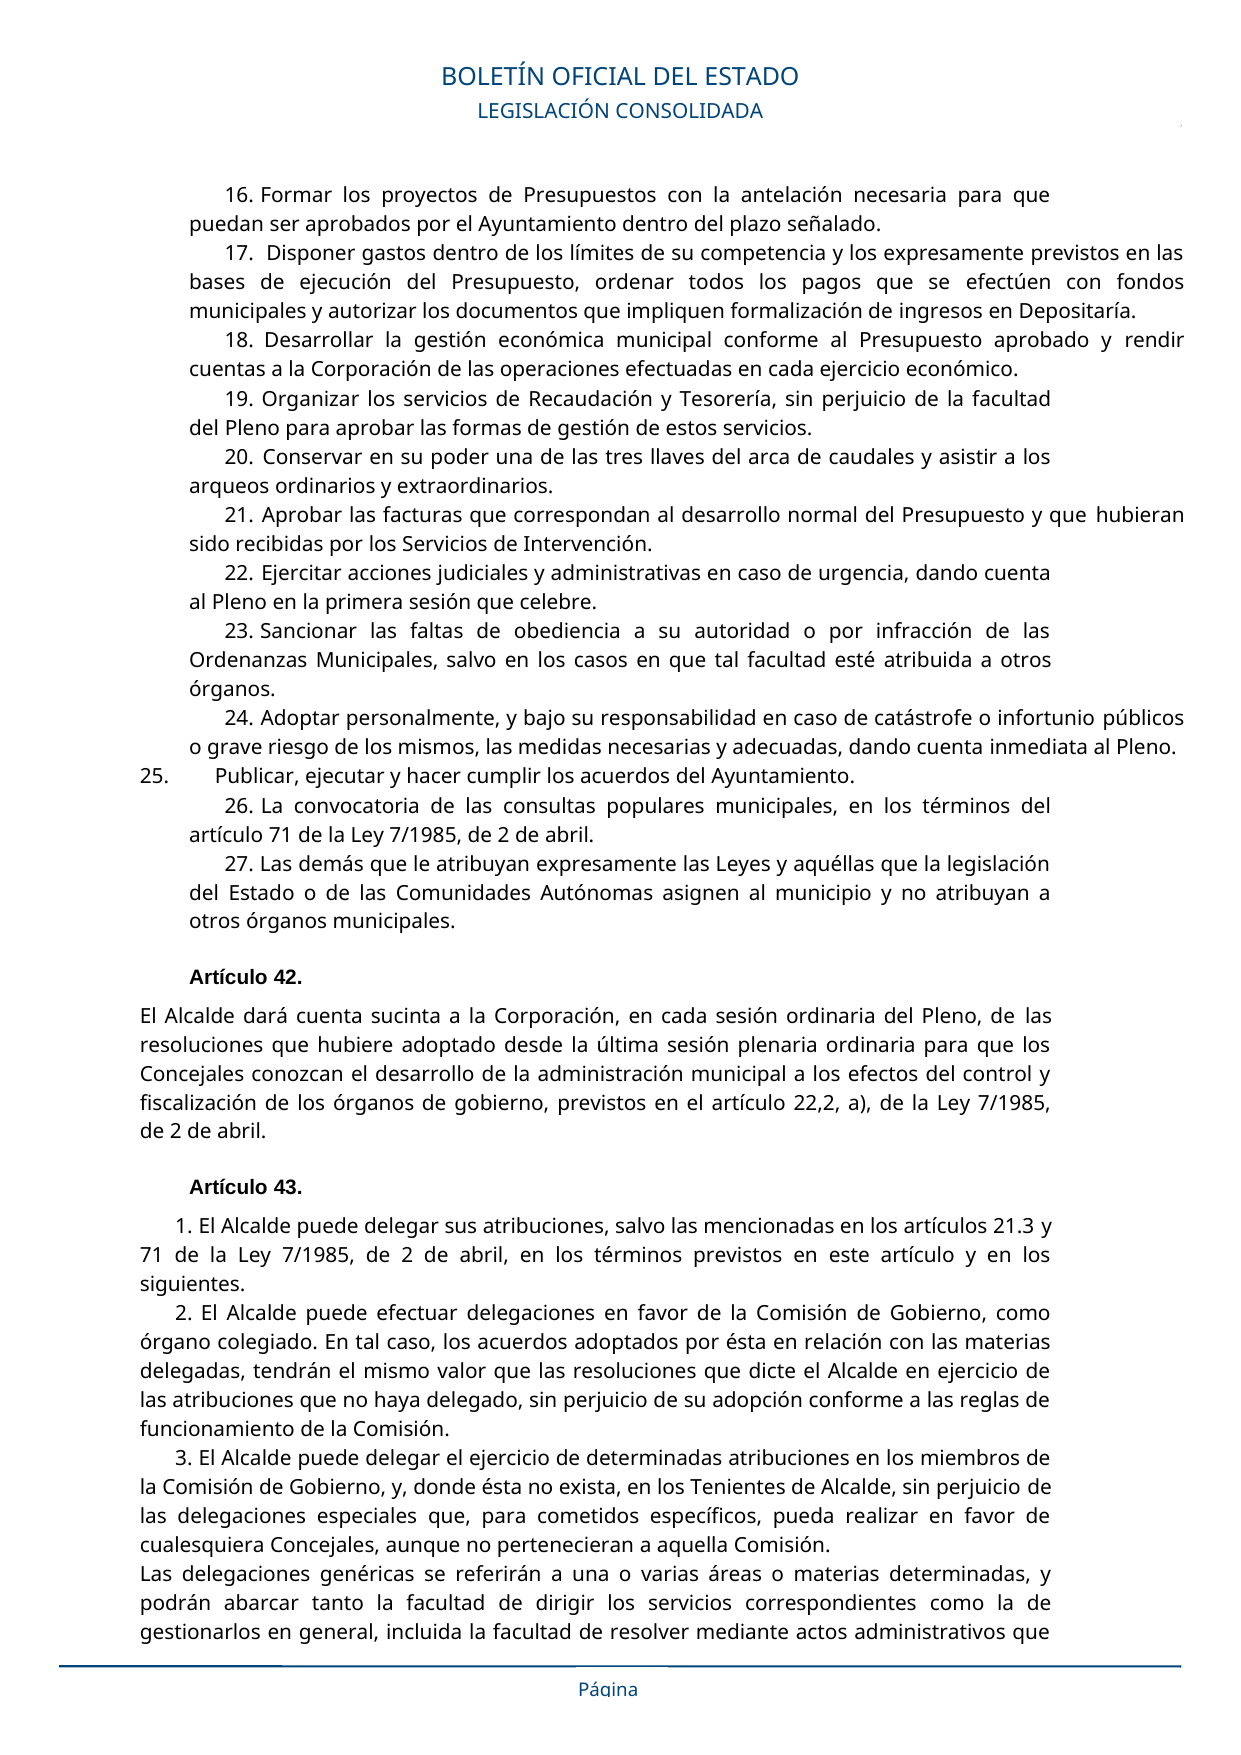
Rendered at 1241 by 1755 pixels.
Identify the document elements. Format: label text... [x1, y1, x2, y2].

list Sancionar las faltas de obediencia a su autoridad o por infracción de las Ordenanzas Municipales, salvo en los casos en que tal facultad esté atribuida a otros órganos. [189, 616, 1052, 702]
list Conservar en su poder una de las tres llaves del arca de caudales y asistir a los arqueos ordinarios y extraordinarios. [189, 442, 1051, 499]
text Las delegaciones genéricas se referirán a una o varias áreas o materias determinadas, y podrán abarcar tanto la facultad de dirigir los servicios correspondientes como la de gestionarlos en general, incluida la facultad de resolver mediante actos administrativos que [139, 1559, 1052, 1646]
subtitle Artículo 43. [189, 1175, 1184, 1199]
subtitle Artículo 42. [189, 965, 1184, 989]
list La convocatoria de las consultas populares municipales, en los términos del artículo 71 de la Ley 7/1985, de 2 de abril. [189, 791, 1052, 848]
list El Alcalde puede efectuar delegaciones en favor de la Comisión de Gobierno, como órgano colegiado. En tal caso, los acuerdos adoptados por ésta en relación con las materias delegadas, tendrán el mismo valor que las resoluciones que dicte el Alcalde en ejercicio de las atribuciones que no haya delegado, sin perjuicio de su adopción conforme a las reglas de funcionamiento de la Comisión. [139, 1298, 1052, 1442]
list Ejercitar acciones judiciales y administrativas en caso de urgencia, dando cuenta al Pleno en la primera sesión que celebre. [189, 558, 1052, 615]
list Adoptar personalmente, y bajo su responsabilidad en caso de catástrofe o infortunio públicos o grave riesgo de los mismos, las medidas necesarias y adecuadas, dando cuenta inmediata al Pleno. [189, 703, 1184, 760]
list Publicar, ejecutar y hacer cumplir los acuerdos del Ayuntamiento. [139, 761, 1184, 790]
list Formar los proyectos de Presupuestos con la antelación necesaria para que puedan ser aprobados por el Ayuntamiento dentro del plazo señalado. [189, 180, 1052, 238]
list El Alcalde puede delegar el ejercicio de determinadas atribuciones en los miembros de la Comisión de Gobierno, y, donde ésta no exista, en los Tenientes de Alcalde, sin perjuicio de las delegaciones especiales que, para cometidos específicos, pueda realizar en favor de cualesquiera Concejales, aunque no pertenecieran a aquella Comisión. [139, 1443, 1052, 1559]
list Aprobar las facturas que correspondan al desarrollo normal del Presupuesto y que hubieran sido recibidas por los Servicios de Intervención. [189, 500, 1184, 557]
list Organizar los servicios de Recaudación y Tesorería, sin perjuicio de la facultad del Pleno para aprobar las formas de gestión de estos servicios. [189, 384, 1052, 441]
text El Alcalde dará cuenta sucinta a la Corporación, en cada sesión ordinaria del Pleno, de las resoluciones que hubiere adoptado desde la última sesión plenaria ordinaria para que los Concejales conozcan el desarrollo de la administración municipal a los efectos del control y fiscalización de los órganos de gobierno, previstos en el artículo 22,2, a), de la Ley 7/1985, de 2 de abril. [139, 1001, 1052, 1145]
list Disponer gastos dentro de los límites de su competencia y los expresamente previstos en las bases de ejecución del Presupuesto, ordenar todos los pagos que se efectúen con fondos municipales y autorizar los documentos que impliquen formalización de ingresos en Depositaría. [189, 238, 1184, 325]
list Desarrollar la gestión económica municipal conforme al Presupuesto aprobado y rendir cuentas a la Corporación de las operaciones efectuadas en cada ejercicio económico. [189, 326, 1184, 383]
list El Alcalde puede delegar sus atribuciones, salvo las mencionadas en los artículos 21.3 y 71 de la Ley 7/1985, de 2 de abril, en los términos previstos en este artículo y en los siguientes. [139, 1211, 1052, 1297]
list Las demás que le atribuyan expresamente las Leyes y aquéllas que la legislación del Estado o de las Comunidades Autónomas asignen al municipio y no atribuyan a otros órganos municipales. [189, 849, 1052, 935]
